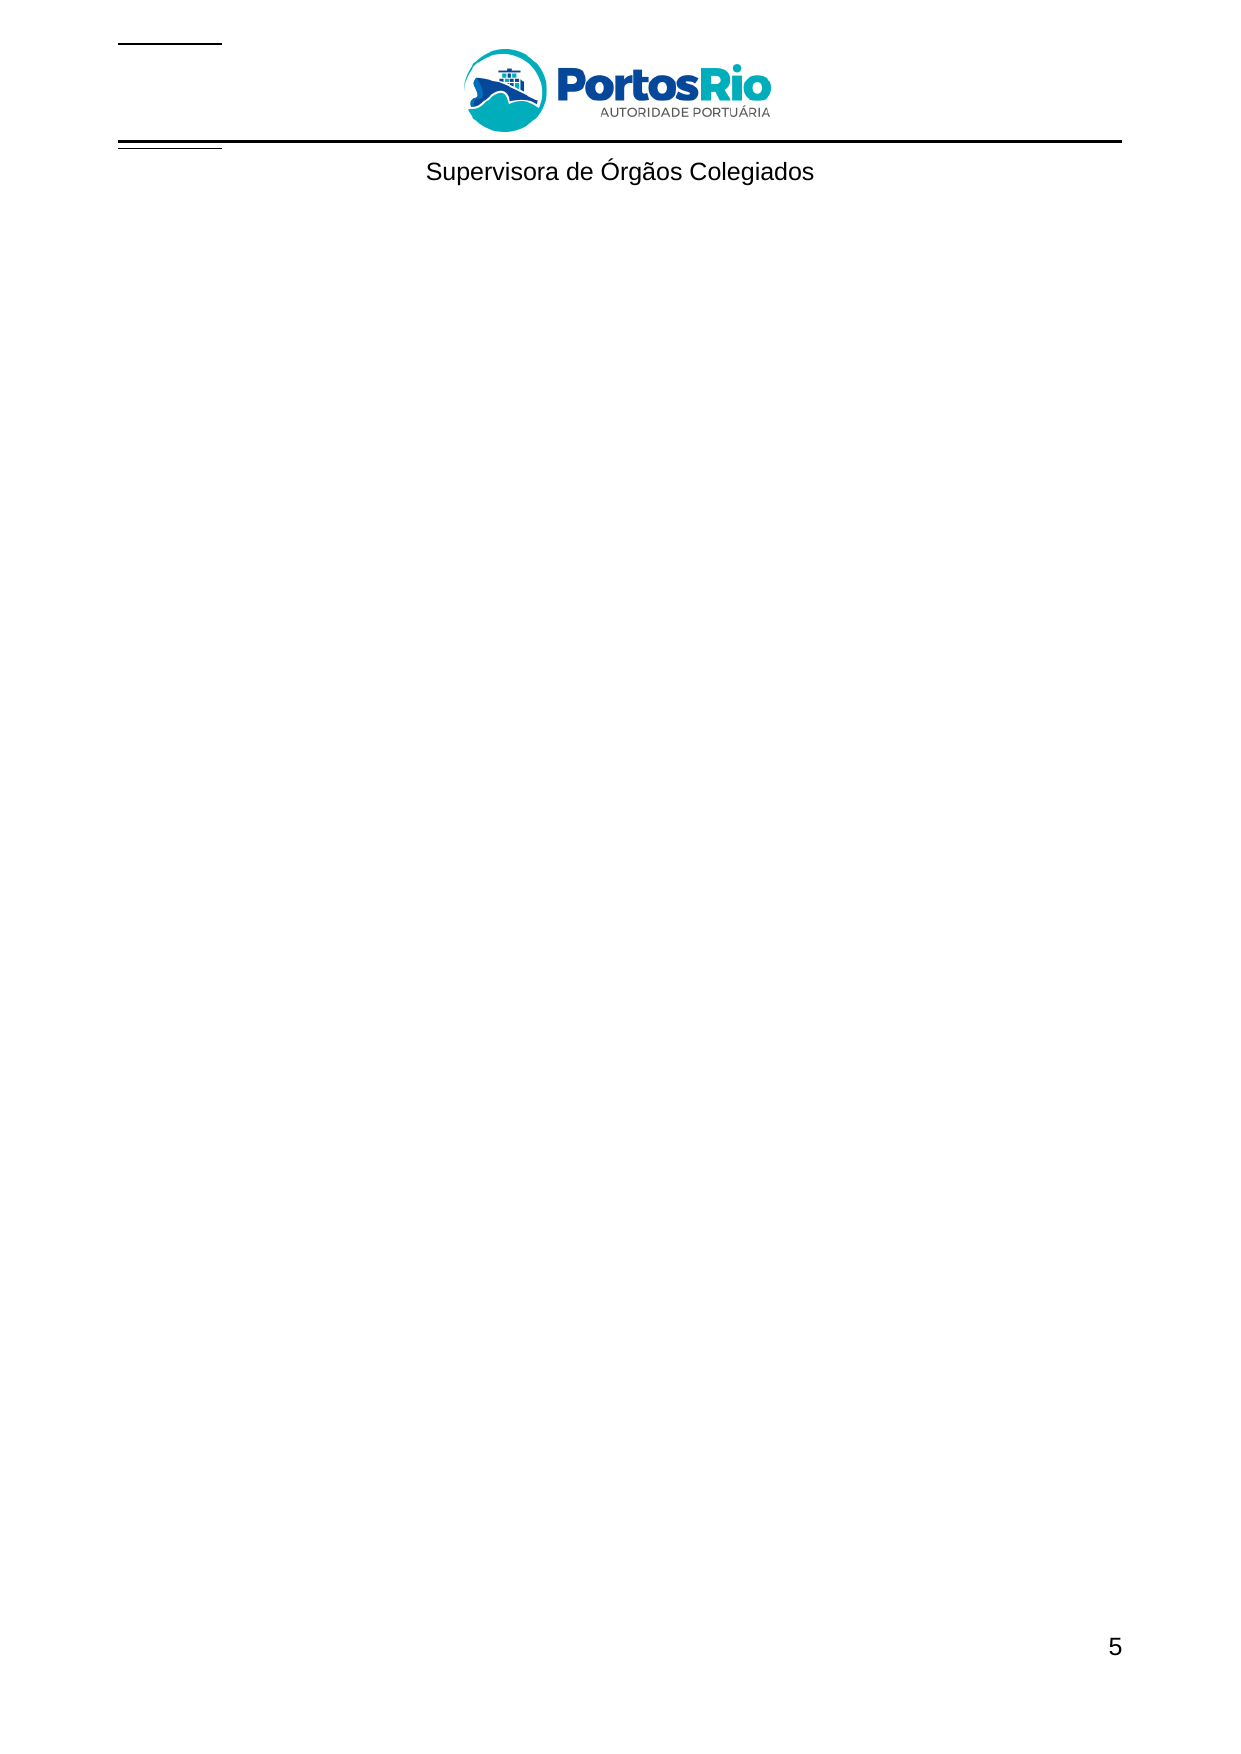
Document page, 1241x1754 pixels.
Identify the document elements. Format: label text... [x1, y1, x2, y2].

text Supervisora de Órgãos Colegiados [118, 157, 1122, 186]
